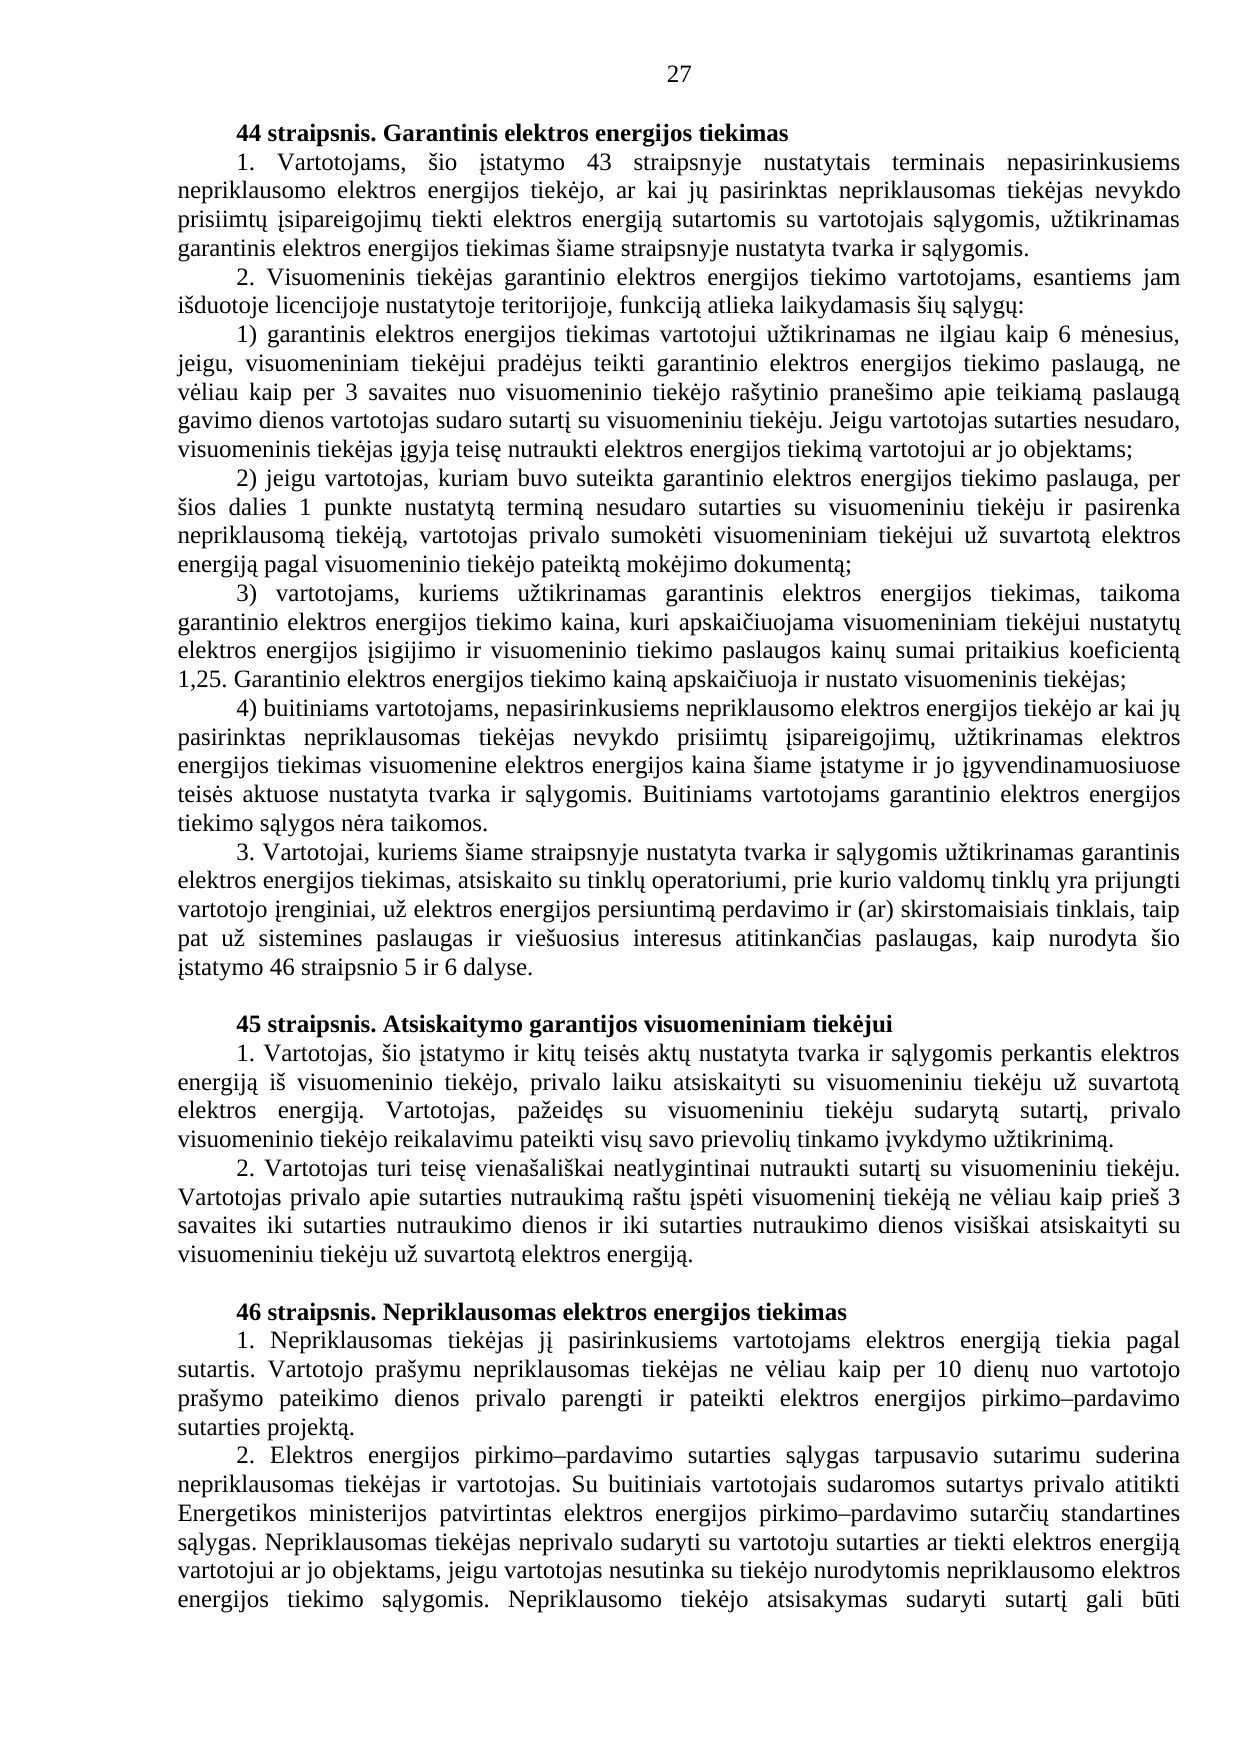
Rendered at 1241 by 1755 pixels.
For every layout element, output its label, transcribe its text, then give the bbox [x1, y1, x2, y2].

text 2. Elektros energijos pirkimo–pardavimo sutarties sąlygas tarpusavio sutarimu suderina nepriklausomas tiekėjas ir vartotojas. Su buitiniais vartotojais sudaromos sutartys privalo atitikti Energetikos ministerijos patvirtintas elektros energijos pirkimo–pardavimo sutarčių standartines sąlygas. Nepriklausomas tiekėjas neprivalo sudaryti su vartotoju sutarties ar tiekti elektros energiją vartotojui ar jo objektams, jeigu vartotojas nesutinka su tiekėjo nurodytomis nepriklausomo elektros energijos tiekimo sąlygomis. Nepriklausomo tiekėjo atsisakymas sudaryti sutartį gali būti [177, 1441, 1181, 1613]
text 1. Vartotojas, šio įstatymo ir kitų teisės aktų nustatyta tvarka ir sąlygomis perkantis elektros energiją iš visuomeninio tiekėjo, privalo laiku atsiskaityti su visuomeniniu tiekėju už suvartotą elektros energiją. Vartotojas, pažeidęs su visuomeniniu tiekėju sudarytą sutartį, privalo visuomeninio tiekėjo reikalavimu pateikti visų savo prievolių tinkamo įvykdymo užtikrinimą. [177, 1038, 1181, 1153]
text 3. Vartotojai, kuriems šiame straipsnyje nustatyta tvarka ir sąlygomis užtikrinamas garantinis elektros energijos tiekimas, atsiskaito su tinklų operatoriumi, prie kurio valdomų tinklų yra prijungti vartotojo įrenginiai, už elektros energijos persiuntimą perdavimo ir (ar) skirstomaisiais tinklais, taip pat už sistemines paslaugas ir viešuosius interesus atitinkančias paslaugas, kaip nurodyta šio įstatymo 46 straipsnio 5 ir 6 dalyse. [177, 837, 1181, 981]
text 4) buitiniams vartotojams, nepasirinkusiems nepriklausomo elektros energijos tiekėjo ar kai jų pasirinktas nepriklausomas tiekėjas nevykdo prisiimtų įsipareigojimų, užtikrinamas elektros energijos tiekimas visuomenine elektros energijos kaina šiame įstatyme ir jo įgyvendinamuosiuose teisės aktuose nustatyta tvarka ir sąlygomis. Buitiniams vartotojams garantinio elektros energijos tiekimo sąlygos nėra taikomos. [177, 693, 1181, 837]
text 1) garantinis elektros energijos tiekimas vartotojui užtikrinamas ne ilgiau kaip 6 mėnesius, jeigu, visuomeniniam tiekėjui pradėjus teikti garantinio elektros energijos tiekimo paslaugą, ne vėliau kaip per 3 savaites nuo visuomeninio tiekėjo rašytinio pranešimo apie teikiamą paslaugą gavimo dienos vartotojas sudaro sutartį su visuomeniniu tiekėju. Jeigu vartotojas sutarties nesudaro, visuomeninis tiekėjas įgyja teisę nutraukti elektros energijos tiekimą vartotojui ar jo objektams; [177, 319, 1181, 463]
text 45 straipsnis. Atsiskaitymo garantijos visuomeniniam tiekėjui [177, 1009, 1181, 1038]
text 46 straipsnis. Nepriklausomas elektros energijos tiekimas [177, 1297, 1181, 1326]
text 1. Vartotojams, šio įstatymo 43 straipsnyje nustatytais terminais nepasirinkusiems nepriklausomo elektros energijos tiekėjo, ar kai jų pasirinktas nepriklausomas tiekėjas nevykdo prisiimtų įsipareigojimų tiekti elektros energiją sutartomis su vartotojais sąlygomis, užtikrinamas garantinis elektros energijos tiekimas šiame straipsnyje nustatyta tvarka ir sąlygomis. [177, 147, 1181, 262]
text 2) jeigu vartotojas, kuriam buvo suteikta garantinio elektros energijos tiekimo paslauga, per šios dalies 1 punkte nustatytą terminą nesudaro sutarties su visuomeniniu tiekėju ir pasirenka nepriklausomą tiekėją, vartotojas privalo sumokėti visuomeniniam tiekėjui už suvartotą elektros energiją pagal visuomeninio tiekėjo pateiktą mokėjimo dokumentą; [177, 463, 1181, 578]
text 3) vartotojams, kuriems užtikrinamas garantinis elektros energijos tiekimas, taikoma garantinio elektros energijos tiekimo kaina, kuri apskaičiuojama visuomeniniam tiekėjui nustatytų elektros energijos įsigijimo ir visuomeninio tiekimo paslaugos kainų sumai pritaikius koeficientą 1,25. Garantinio elektros energijos tiekimo kainą apskaičiuoja ir nustato visuomeninis tiekėjas; [177, 578, 1181, 693]
text 1. Nepriklausomas tiekėjas jį pasirinkusiems vartotojams elektros energiją tiekia pagal sutartis. Vartotojo prašymu nepriklausomas tiekėjas ne vėliau kaip per 10 dienų nuo vartotojo prašymo pateikimo dienos privalo parengti ir pateikti elektros energijos pirkimo–pardavimo sutarties projektą. [177, 1326, 1181, 1441]
text 2. Visuomeninis tiekėjas garantinio elektros energijos tiekimo vartotojams, esantiems jam išduotoje licencijoje nustatytoje teritorijoje, funkciją atlieka laikydamasis šių sąlygų: [177, 262, 1181, 319]
text 2. Vartotojas turi teisę vienašališkai neatlygintinai nutraukti sutartį su visuomeniniu tiekėju. Vartotojas privalo apie sutarties nutraukimą raštu įspėti visuomeninį tiekėją ne vėliau kaip prieš 3 savaites iki sutarties nutraukimo dienos ir iki sutarties nutraukimo dienos visiškai atsiskaityti su visuomeniniu tiekėju už suvartotą elektros energiją. [177, 1153, 1181, 1268]
text 44 straipsnis. Garantinis elektros energijos tiekimas [177, 118, 1181, 147]
